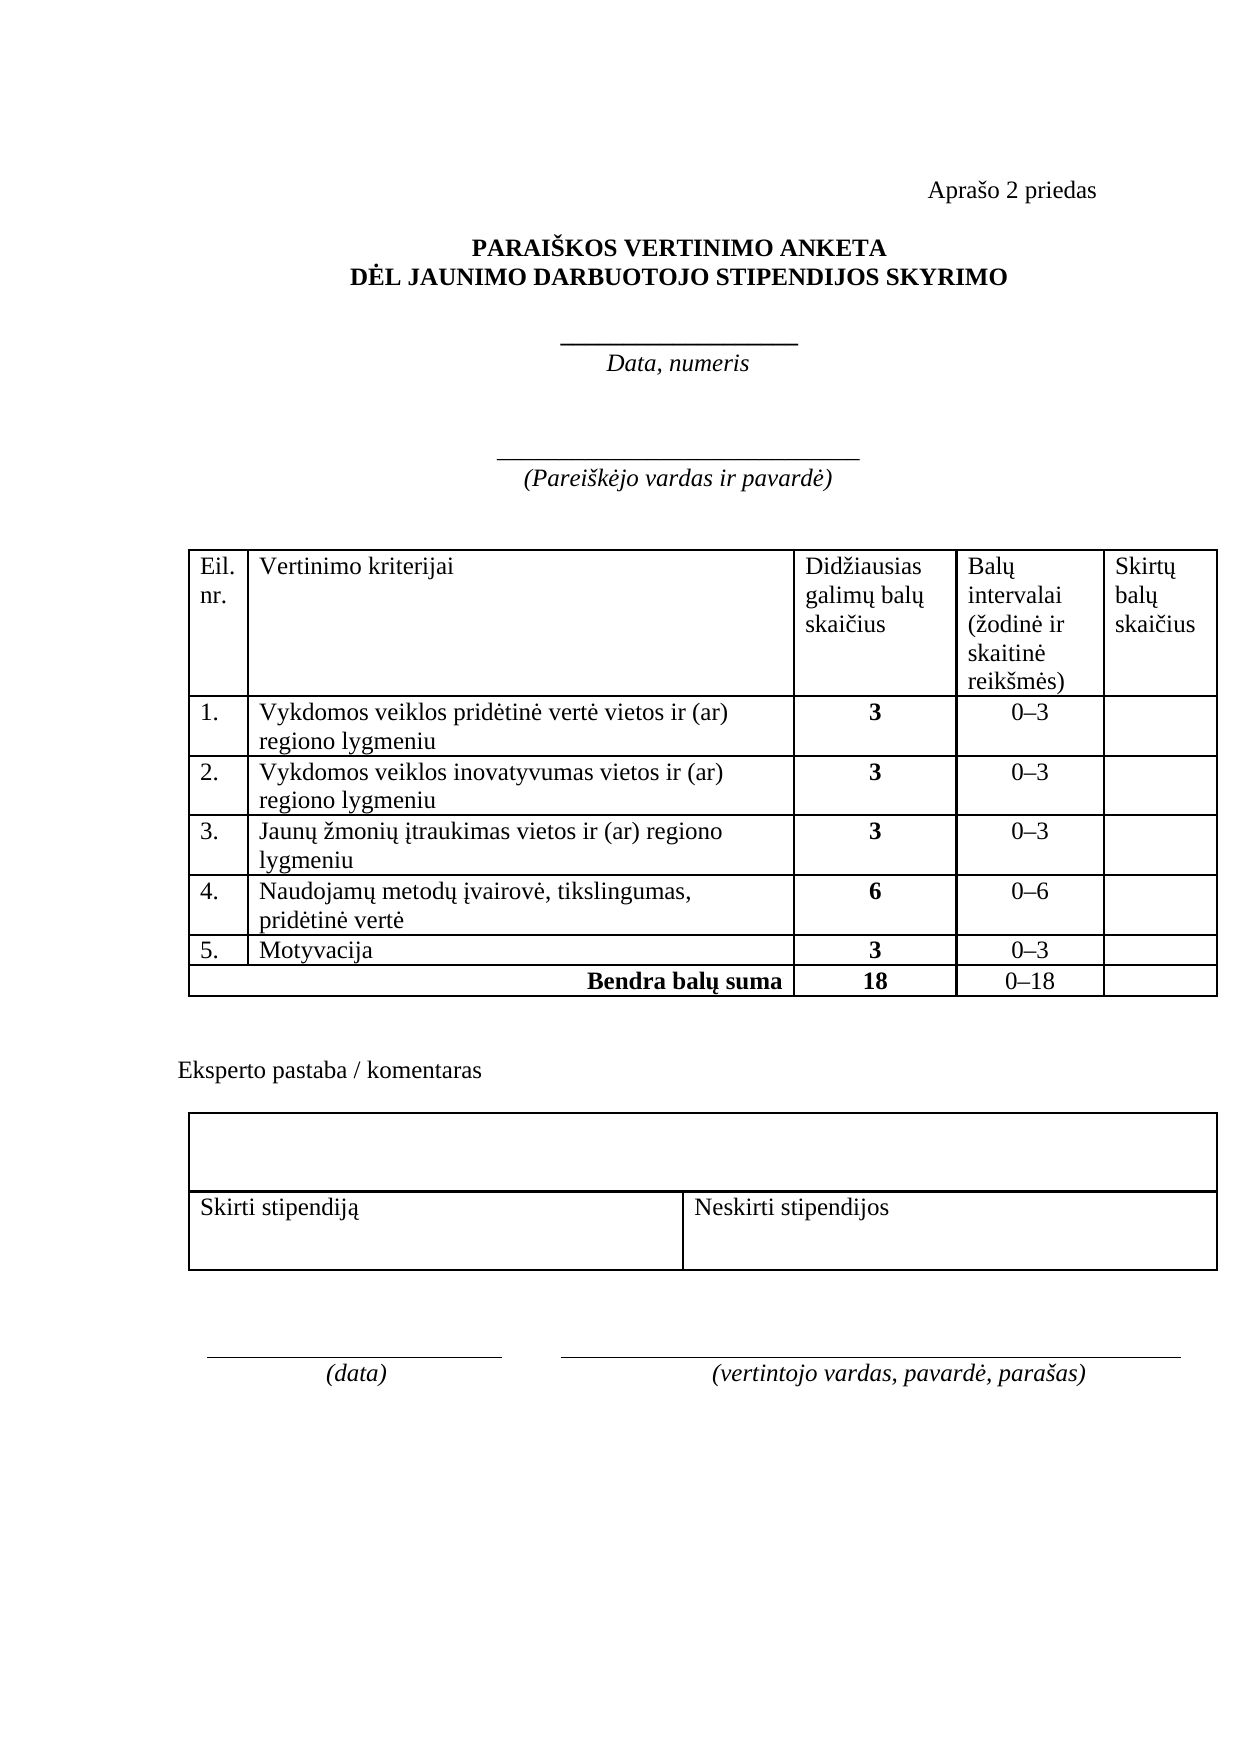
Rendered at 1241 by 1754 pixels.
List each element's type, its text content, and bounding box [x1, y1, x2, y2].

table_cell 5. [190, 936, 247, 964]
text Data, numeris [177, 348, 1181, 377]
table_header [561, 1328, 1181, 1357]
table_cell Skirti stipendiją [190, 1193, 682, 1268]
table_header Didžiausias galimų balų skaičius [795, 551, 955, 695]
table_cell [1105, 876, 1216, 933]
table_cell 0–6 [958, 876, 1103, 933]
table_header [190, 1114, 1216, 1190]
table_header Vertinimo kriterijai [249, 551, 793, 695]
table_cell [1105, 697, 1216, 755]
table_cell 0–3 [958, 816, 1103, 874]
table_cell Naudojamų metodų įvairovė, tikslingumas, pridėtinė vertė [249, 876, 793, 933]
table_cell Vykdomos veiklos pridėtinė vertė vietos ir (ar) regiono lygmeniu [249, 697, 793, 755]
table_cell 6 [795, 876, 955, 933]
table_header Skirtų balų skaičius [1105, 551, 1216, 695]
table_cell Motyvacija [249, 936, 793, 964]
table_cell 3 [795, 936, 955, 964]
table_cell Neskirti stipendijos [684, 1193, 1216, 1268]
table_cell 3 [795, 757, 955, 814]
table_cell [1105, 966, 1216, 995]
table_cell 0–3 [958, 936, 1103, 964]
text _____________________________ [177, 434, 1181, 463]
table_cell Jaunų žmonių įtraukimas vietos ir (ar) regiono lygmeniu [249, 816, 793, 874]
table_cell 18 [795, 966, 955, 995]
table_cell 0–3 [958, 757, 1103, 814]
table_header Balų intervalai (žodinė ir skaitinė reikšmės) [958, 551, 1103, 695]
table_header Eil. nr. [190, 551, 247, 695]
table_cell [1105, 816, 1216, 874]
table_cell 1. [190, 697, 247, 755]
table_cell [1105, 936, 1216, 964]
text Eksperto pastaba / komentaras [177, 1055, 1181, 1083]
table_cell Vykdomos veiklos inovatyvumas vietos ir (ar) regiono lygmeniu [249, 757, 793, 814]
table_header [502, 1328, 561, 1357]
text (data) (vertintojo vardas, pavardė, parašas) [177, 1358, 1181, 1387]
table_cell 3 [795, 816, 955, 874]
table_cell 3. [190, 816, 247, 874]
table_cell 4. [190, 876, 247, 933]
text Aprašo 2 priedas [177, 176, 1097, 204]
table_cell 0–18 [958, 966, 1103, 995]
text DĖL JAUNIMO DARBUOTOJO STIPENDIJOS SKYRIMO [177, 262, 1181, 291]
table_cell 2. [190, 757, 247, 814]
text (Pareiškėjo vardas ir pavardė) [177, 463, 1181, 492]
text PARAIŠKOS VERTINIMO ANKETA [177, 233, 1181, 262]
table_cell [1105, 757, 1216, 814]
text ___________________ [177, 319, 1181, 348]
table_header [207, 1328, 502, 1357]
table_cell 0–3 [958, 697, 1103, 755]
table_cell 3 [795, 697, 955, 755]
table_cell Bendra balų suma [190, 966, 793, 995]
